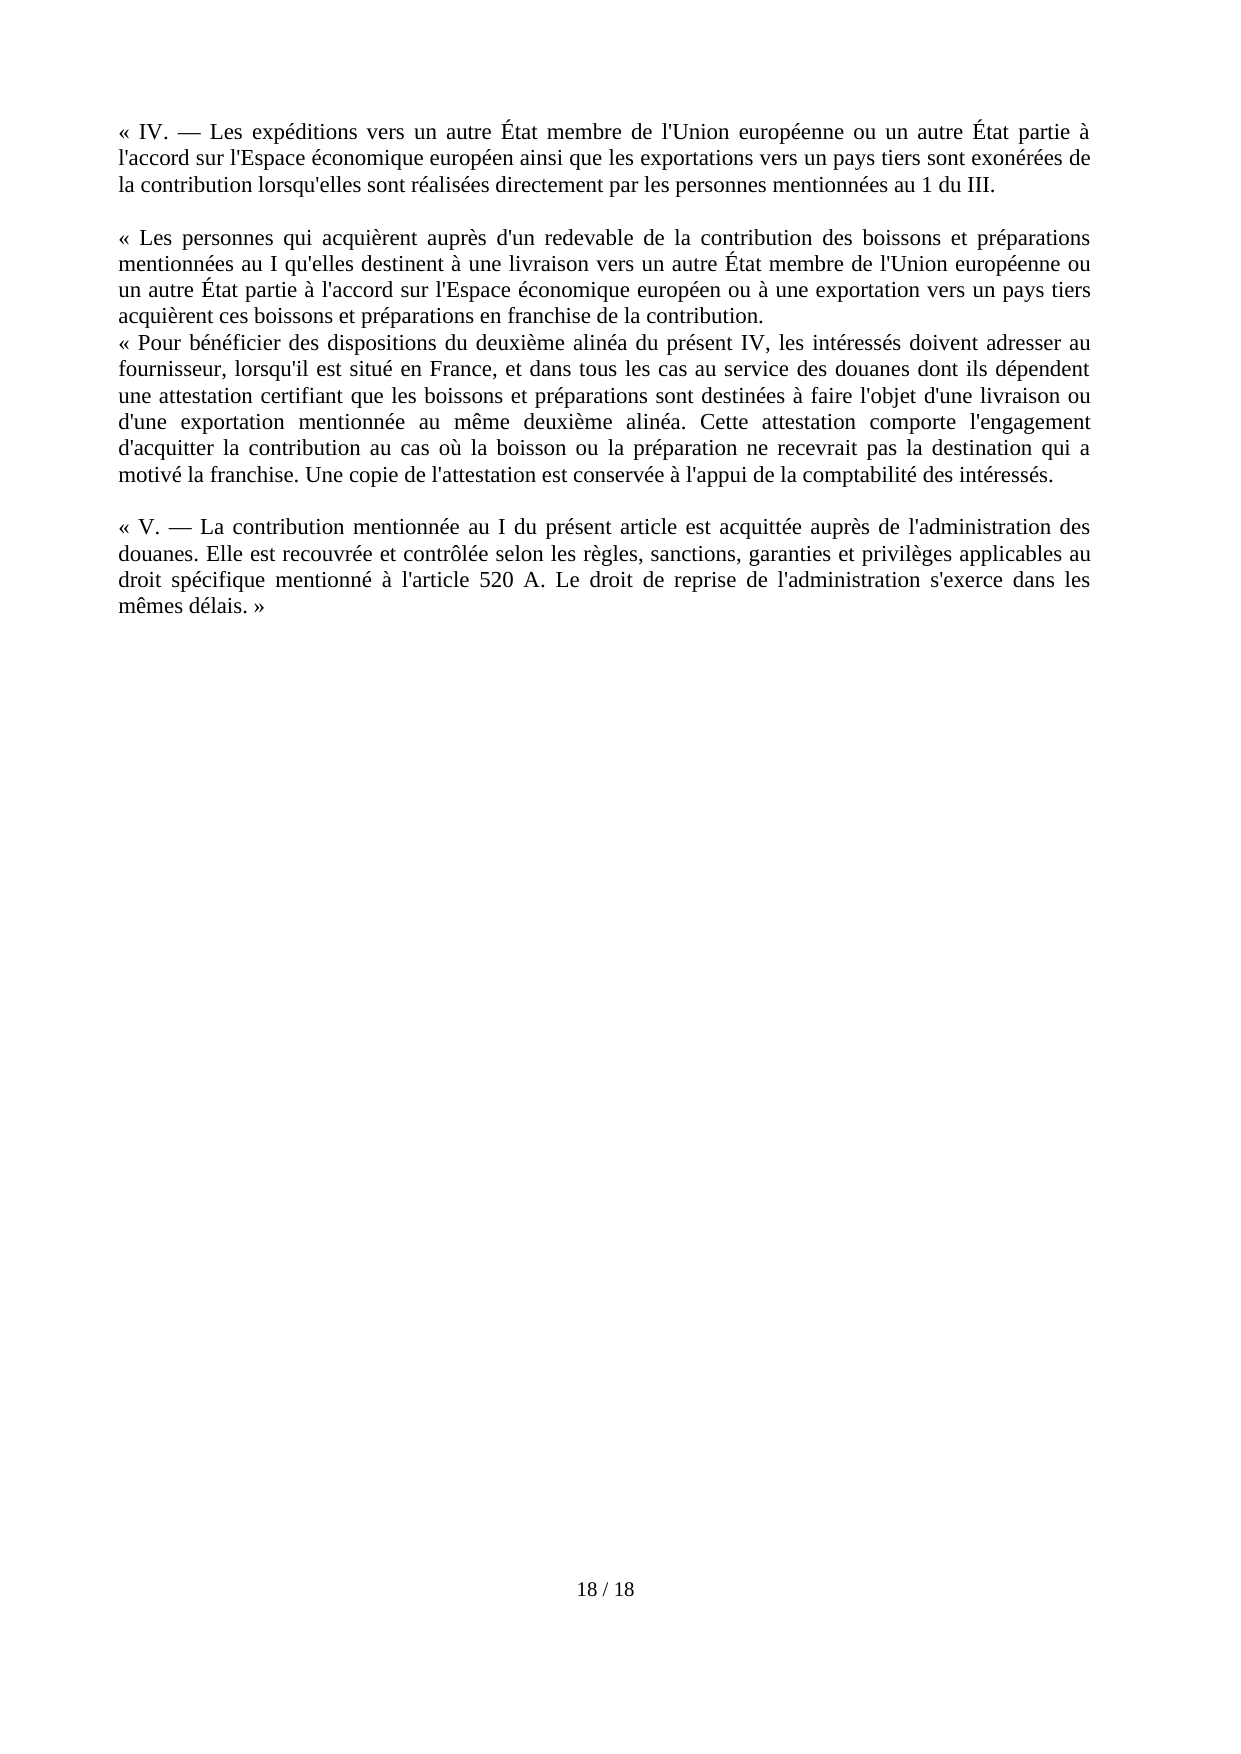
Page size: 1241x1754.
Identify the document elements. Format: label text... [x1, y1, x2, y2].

text « V. ― La contribution mentionnée au I du présent article est acquittée auprès de l'administration des douanes. Elle est recouvrée et contrôlée selon les règles, sanctions, garanties et privilèges applicables au droit spécifique mentionné à l'article 520 A. Le droit de reprise de l'administration s'exerce dans les mêmes délais. » [118, 513, 1092, 619]
text « IV. ― Les expéditions vers un autre État membre de l'Union européenne ou un autre État partie à l'accord sur l'Espace économique européen ainsi que les exportations vers un pays tiers sont exonérées de la contribution lorsqu'elles sont réalisées directement par les personnes mentionnées au 1 du III. [118, 118, 1092, 197]
text « Pour bénéficier des dispositions du deuxième alinéa du présent IV, les intéressés doivent adresser au fournisseur, lorsqu'il est situé en France, et dans tous les cas au service des douanes dont ils dépendent une attestation certifiant que les boissons et préparations sont destinées à faire l'objet d'une livraison ou d'une exportation mentionnée au même deuxième alinéa. Cette attestation comporte l'engagement d'acquitter la contribution au cas où la boisson ou la préparation ne recevrait pas la destination qui a motivé la franchise. Une copie de l'attestation est conservée à l'appui de la comptabilité des intéressés. [118, 329, 1092, 487]
text « Les personnes qui acquièrent auprès d'un redevable de la contribution des boissons et préparations mentionnées au I qu'elles destinent à une livraison vers un autre État membre de l'Union européenne ou un autre État partie à l'accord sur l'Espace économique européen ou à une exportation vers un pays tiers acquièrent ces boissons et préparations en franchise de la contribution. [118, 223, 1092, 329]
